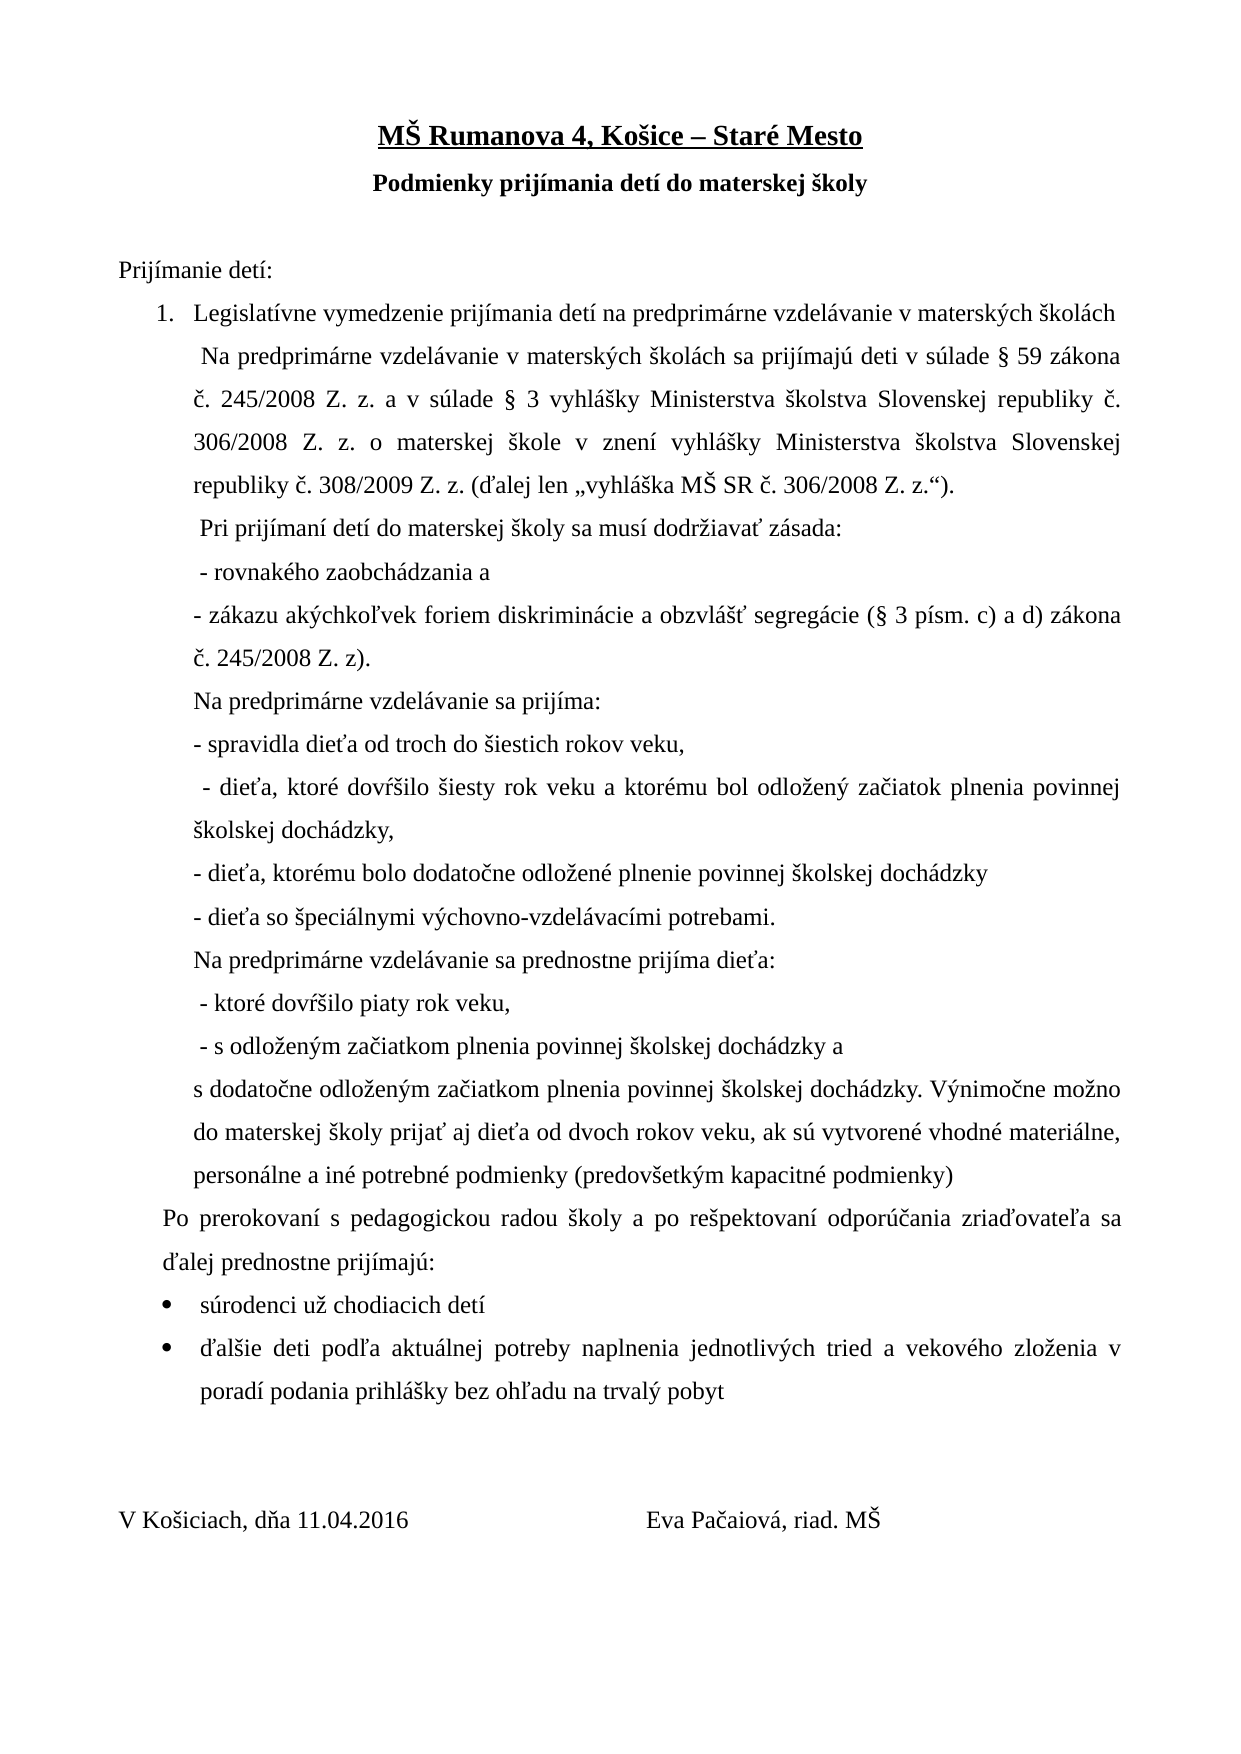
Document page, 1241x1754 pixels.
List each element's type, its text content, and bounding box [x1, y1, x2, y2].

text - rovnakého zaobchádzania a [193, 557, 1122, 585]
list Legislatívne vymedzenie prijímania detí na predprimárne vzdelávanie v materských školách [156, 298, 1122, 327]
text MŠ Rumanova 4, Košice – Staré Mesto [118, 118, 1122, 152]
text Po prerokovaní s pedagogickou radou školy a po rešpektovaní odporúčania zriaďovateľa sa ďalej prednostne prijímajú: [162, 1203, 1122, 1275]
text Na predprimárne vzdelávanie v materských školách sa prijímajú deti v súlade § 59 zákona č. 245/2008 Z. z. a v súlade § 3 vyhlášky Ministerstva školstva Slovenskej republiky č. 306/2008 Z. z. o materskej škole v znení vyhlášky Ministerstva školstva Slovenskej republiky č. 308/2009 Z. z. (ďalej len „vyhláška MŠ SR č. 306/2008 Z. z.“). [193, 341, 1122, 499]
text - dieťa, ktorému bolo dodatočne odložené plnenie povinnej školskej dochádzky [193, 858, 1122, 887]
text Podmienky prijímania detí do materskej školy [118, 168, 1122, 197]
text - zákazu akýchkoľvek foriem diskriminácie a obzvlášť segregácie (§ 3 písm. c) a d) zákona č. 245/2008 Z. z). [193, 600, 1122, 672]
text - dieťa so špeciálnymi výchovno-vzdelávacími potrebami. [193, 902, 1122, 930]
text Prijímanie detí: [118, 255, 1122, 283]
text Pri prijímaní detí do materskej školy sa musí dodržiavať zásada: [193, 513, 1122, 542]
text - ktoré dovŕšilo piaty rok veku, [193, 988, 1122, 1017]
list súrodenci už chodiacich detí [162, 1290, 1122, 1318]
text - spravidla dieťa od troch do šiestich rokov veku, [193, 729, 1122, 758]
text V Košiciach, dňa 11.04.2016 Eva Pačaiová, riad. MŠ [118, 1505, 1122, 1534]
text - dieťa, ktoré dovŕšilo šiesty rok veku a ktorému bol odložený začiatok plnenia povinnej školskej dochádzky, [193, 772, 1122, 844]
list ďalšie deti podľa aktuálnej potreby naplnenia jednotlivých tried a vekového zloženia v poradí podania prihlášky bez ohľadu na trvalý pobyt [162, 1333, 1122, 1405]
text s dodatočne odloženým začiatkom plnenia povinnej školskej dochádzky. Výnimočne možno do materskej školy prijať aj dieťa od dvoch rokov veku, ak sú vytvorené vhodné materiálne, personálne a iné potrebné podmienky (predovšetkým kapacitné podmienky) [193, 1074, 1122, 1189]
text Na predprimárne vzdelávanie sa prednostne prijíma dieťa: [193, 945, 1122, 973]
text - s odloženým začiatkom plnenia povinnej školskej dochádzky a [193, 1031, 1122, 1060]
text Na predprimárne vzdelávanie sa prijíma: [193, 686, 1122, 715]
